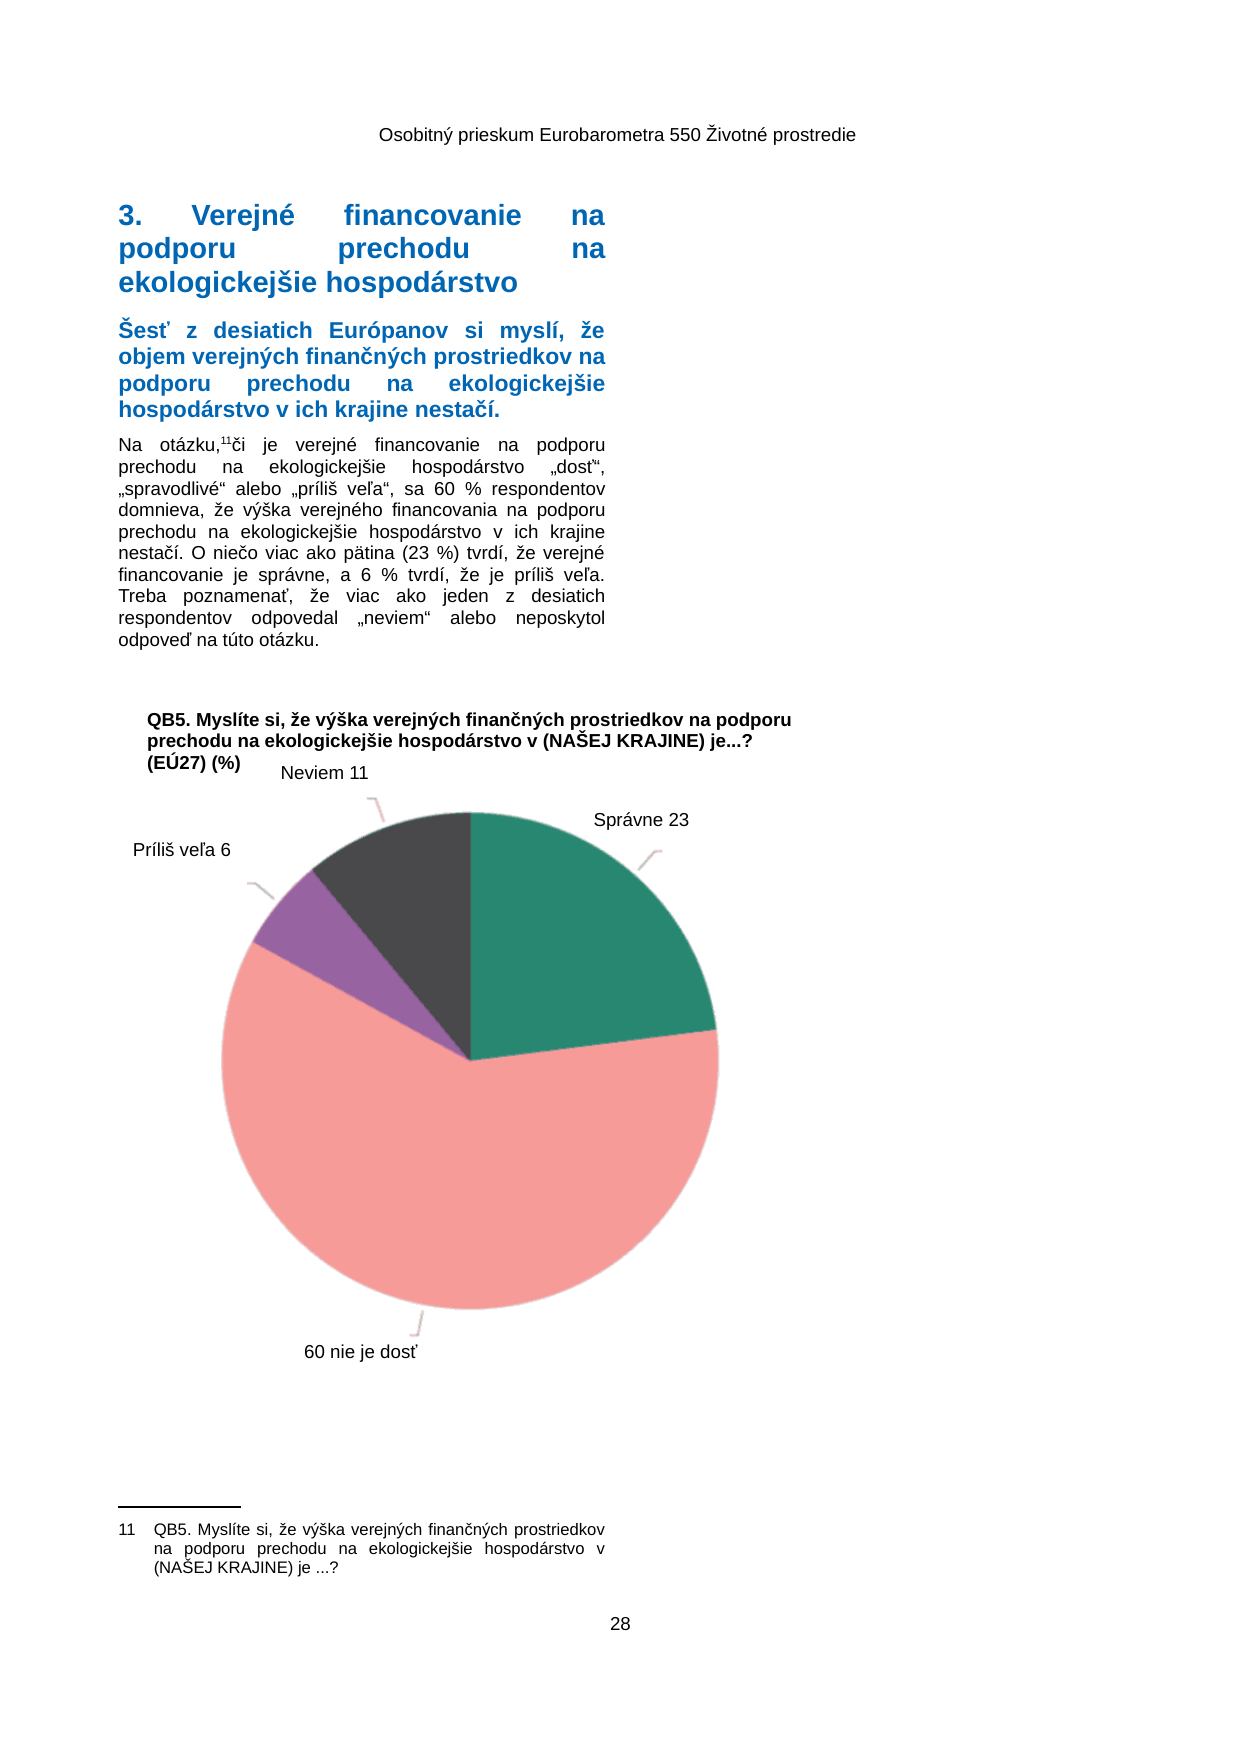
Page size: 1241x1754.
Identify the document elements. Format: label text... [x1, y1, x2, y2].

text QB5. Myslíte si, že výška verejných finančných prostriedkov na podporu prechodu na ekologickejšie hospodárstvo v (NAŠEJ KRAJINE) je ...? [118, 1519, 605, 1577]
text Na otázku,či je verejné financovanie na podporu prechodu na ekologickejšie hospodárstvo „dosť“, „spravodlivé“ alebo „príliš veľa“, sa 60 % respondentov domnieva, že výška verejného financovania na podporu prechodu na ekologickejšie hospodárstvo v ich krajine nestačí. O niečo viac ako pätina (23 %) tvrdí, že verejné financovanie je správne, a 6 % tvrdí, že je príliš veľa. Treba poznamenať, že viac ako jeden z desiatich respondentov odpovedal „neviem“ alebo neposkytol odpoveď na túto otázku. [118, 434, 605, 650]
subtitle 3. Verejné financovanie na podporu prechodu na ekologickejšie hospodárstvo [118, 198, 605, 298]
picture [218, 782, 727, 1351]
text Šesť z desiatich Európanov si myslí, že objem verejných finančných prostriedkov na podporu prechodu na ekologickejšie hospodárstvo v ich krajine nestačí. [118, 317, 605, 422]
